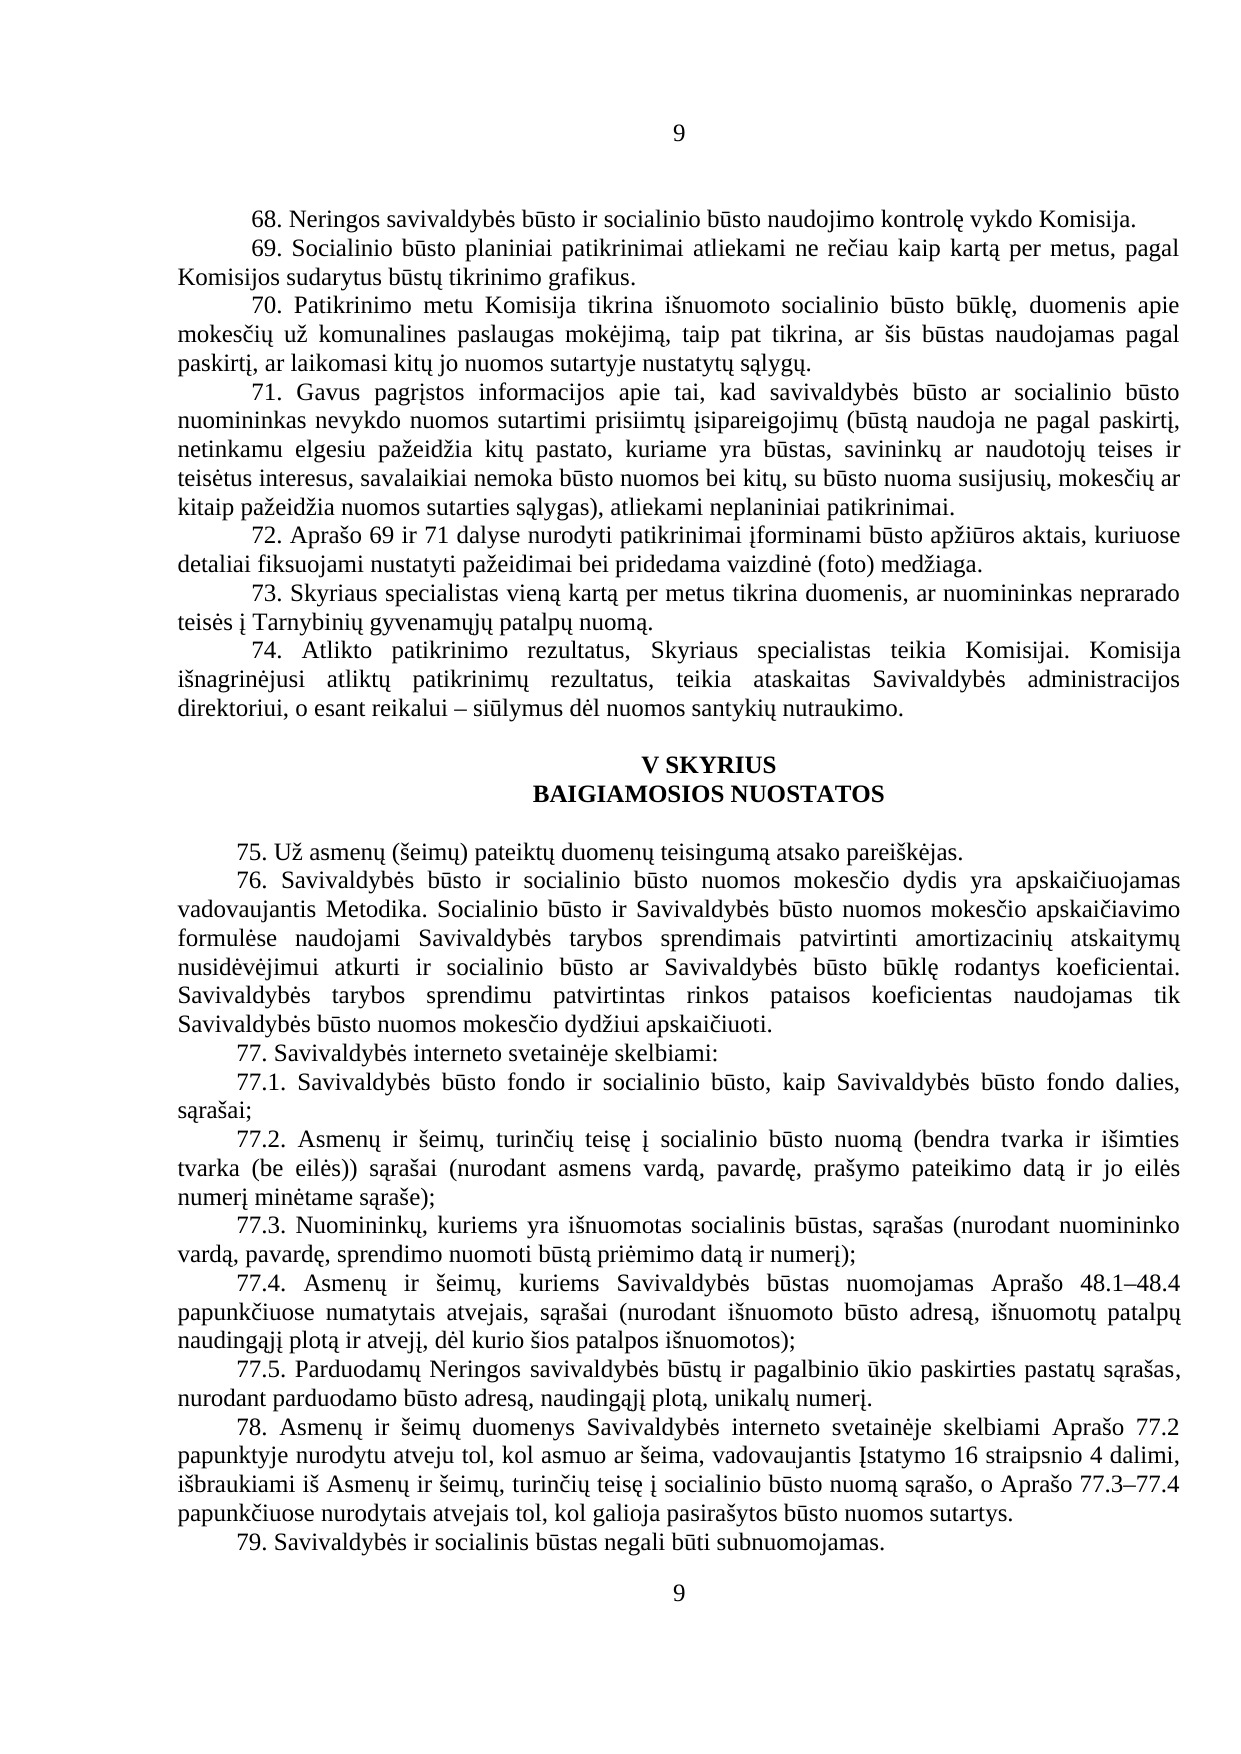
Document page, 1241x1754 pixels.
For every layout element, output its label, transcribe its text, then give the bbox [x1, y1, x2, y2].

text 79. Savivaldybės ir socialinis būstas negali būti subnuomojamas. [177, 1527, 1181, 1556]
text 77. Savivaldybės interneto svetainėje skelbiami: [177, 1038, 1181, 1067]
text V SKYRIUS [177, 751, 1181, 779]
text 70. Patikrinimo metu Komisija tikrina išnuomoto socialinio būsto būklę, duomenis apie mokesčių už komunalines paslaugas mokėjimą, taip pat tikrina, ar šis būstas naudojamas pagal paskirtį, ar laikomasi kitų jo nuomos sutartyje nustatytų sąlygų. [177, 291, 1181, 377]
text 68. Neringos savivaldybės būsto ir socialinio būsto naudojimo kontrolę vykdo Komisija. [177, 204, 1181, 233]
text 75. Už asmenų (šeimų) pateiktų duomenų teisingumą atsako pareiškėjas. [177, 837, 1181, 866]
text 69. Socialinio būsto planiniai patikrinimai atliekami ne rečiau kaip kartą per metus, pagal Komisijos sudarytus būstų tikrinimo grafikus. [177, 233, 1181, 291]
text 72. Aprašo 69 ir 71 dalyse nurodyti patikrinimai įforminami būsto apžiūros aktais, kuriuose detaliai fiksuojami nustatyti pažeidimai bei pridedama vaizdinė (foto) medžiaga. [177, 521, 1181, 578]
text 76. Savivaldybės būsto ir socialinio būsto nuomos mokesčio dydis yra apskaičiuojamas vadovaujantis Metodika. Socialinio būsto ir Savivaldybės būsto nuomos mokesčio apskaičiavimo formulėse naudojami Savivaldybės tarybos sprendimais patvirtinti amortizacinių atskaitymų nusidėvėjimui atkurti ir socialinio būsto ar Savivaldybės būsto būklę rodantys koeficientai. Savivaldybės tarybos sprendimu patvirtintas rinkos pataisos koeficientas naudojamas tik Savivaldybės būsto nuomos mokesčio dydžiui apskaičiuoti. [177, 866, 1181, 1038]
text 71. Gavus pagrįstos informacijos apie tai, kad savivaldybės būsto ar socialinio būsto nuomininkas nevykdo nuomos sutartimi prisiimtų įsipareigojimų (būstą naudoja ne pagal paskirtį, netinkamu elgesiu pažeidžia kitų pastato, kuriame yra būstas, savininkų ar naudotojų teises ir teisėtus interesus, savalaikiai nemoka būsto nuomos bei kitų, su būsto nuoma susijusių, mokesčių ar kitaip pažeidžia nuomos sutarties sąlygas), atliekami neplaniniai patikrinimai. [177, 377, 1181, 521]
text 74. Atlikto patikrinimo rezultatus, Skyriaus specialistas teikia Komisijai. Komisija išnagrinėjusi atliktų patikrinimų rezultatus, teikia ataskaitas Savivaldybės administracijos direktoriui, o esant reikalui – siūlymus dėl nuomos santykių nutraukimo. [177, 636, 1181, 722]
text 77.2. Asmenų ir šeimų, turinčių teisę į socialinio būsto nuomą (bendra tvarka ir išimties tvarka (be eilės)) sąrašai (nurodant asmens vardą, pavardę, prašymo pateikimo datą ir jo eilės numerį minėtame sąraše); [177, 1124, 1181, 1211]
text 77.3. Nuomininkų, kuriems yra išnuomotas socialinis būstas, sąrašas (nurodant nuomininko vardą, pavardę, sprendimo nuomoti būstą priėmimo datą ir numerį); [177, 1211, 1181, 1268]
text BAIGIAMOSIOS NUOSTATOS [177, 779, 1181, 808]
text 78. Asmenų ir šeimų duomenys Savivaldybės interneto svetainėje skelbiami Aprašo 77.2 papunktyje nurodytu atveju tol, kol asmuo ar šeima, vadovaujantis Įstatymo 16 straipsnio 4 dalimi, išbraukiami iš Asmenų ir šeimų, turinčių teisę į socialinio būsto nuomą sąrašo, o Aprašo 77.3–77.4 papunkčiuose nurodytais atvejais tol, kol galioja pasirašytos būsto nuomos sutartys. [177, 1412, 1181, 1527]
text 77.1. Savivaldybės būsto fondo ir socialinio būsto, kaip Savivaldybės būsto fondo dalies, sąrašai; [177, 1067, 1181, 1124]
text 77.5. Parduodamų Neringos savivaldybės būstų ir pagalbinio ūkio paskirties pastatų sąrašas, nurodant parduodamo būsto adresą, naudingąjį plotą, unikalų numerį. [177, 1354, 1181, 1412]
text 73. Skyriaus specialistas vieną kartą per metus tikrina duomenis, ar nuomininkas neprarado teisės į Tarnybinių gyvenamųjų patalpų nuomą. [177, 578, 1181, 636]
text 77.4. Asmenų ir šeimų, kuriems Savivaldybės būstas nuomojamas Aprašo 48.1–48.4 papunkčiuose numatytais atvejais, sąrašai (nurodant išnuomoto būsto adresą, išnuomotų patalpų naudingąjį plotą ir atvejį, dėl kurio šios patalpos išnuomotos); [177, 1268, 1181, 1354]
